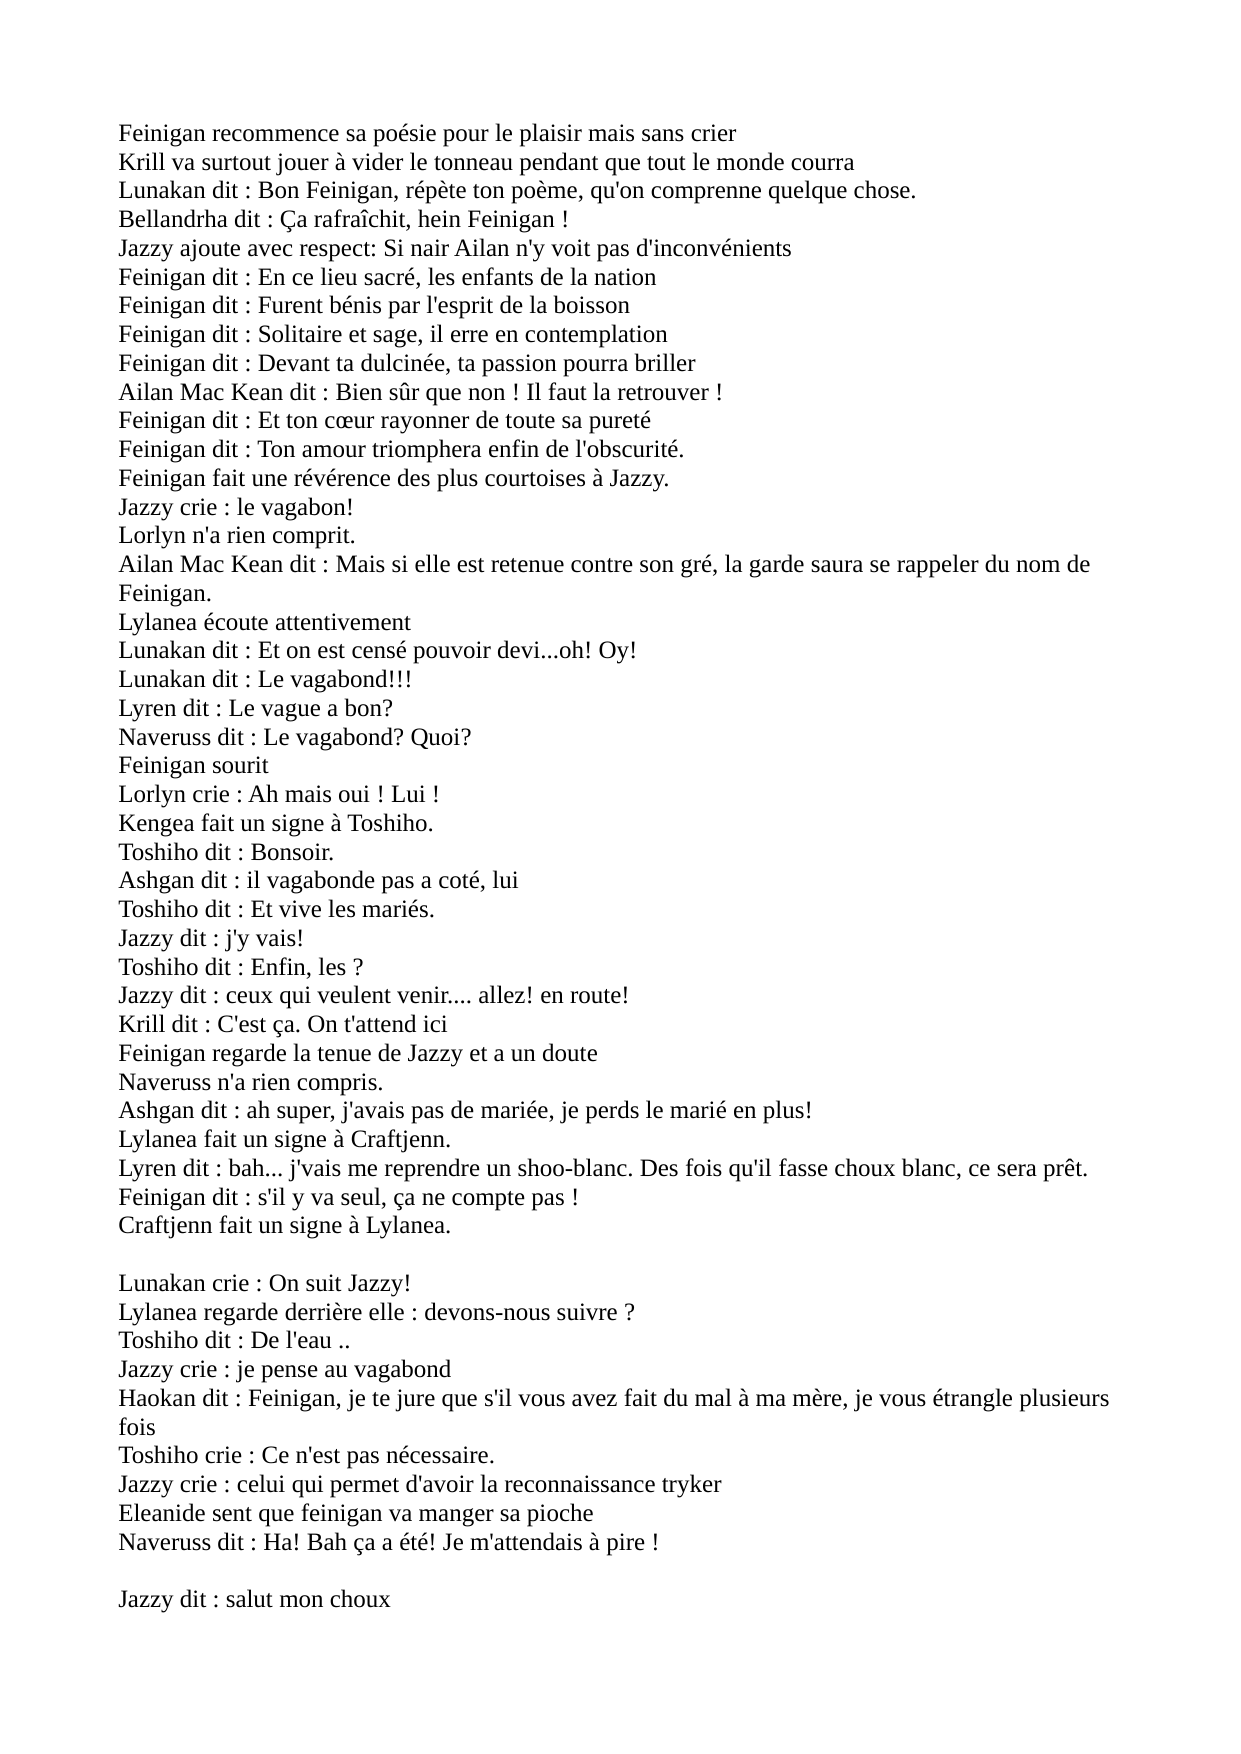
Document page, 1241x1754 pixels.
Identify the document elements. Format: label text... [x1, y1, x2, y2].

text Haokan dit : Feinigan, je te jure que s'il vous avez fait du mal à ma mère, je vous étrangle plusieurs fois [118, 1383, 1122, 1441]
text Lunakan dit : Bon Feinigan, répète ton poème, qu'on comprenne quelque chose. [118, 176, 1122, 204]
text Ailan Mac Kean dit : Mais si elle est retenue contre son gré, la garde saura se rappeler du nom de Feinigan. [118, 549, 1122, 607]
text Feinigan regarde la tenue de Jazzy et a un doute [118, 1038, 1122, 1067]
text Feinigan sourit [118, 751, 1122, 779]
text Feinigan dit : Devant ta dulcinée, ta passion pourra briller [118, 348, 1122, 377]
text Ashgan dit : ah super, j'avais pas de mariée, je perds le marié en plus! [118, 1096, 1122, 1124]
text Krill va surtout jouer à vider le tonneau pendant que tout le monde courra [118, 147, 1122, 176]
text Jazzy ajoute avec respect: Si nair Ailan n'y voit pas d'inconvénients [118, 233, 1122, 262]
text Lunakan dit : Le vagabond!!! [118, 664, 1122, 693]
text Lyren dit : bah... j'vais me reprendre un shoo-blanc. Des fois qu'il fasse choux blanc, ce sera prêt. [118, 1153, 1122, 1182]
text Ashgan dit : il vagabonde pas a coté, lui [118, 866, 1122, 894]
text Ailan Mac Kean dit : Bien sûr que non ! Il faut la retrouver ! [118, 377, 1122, 406]
text Lyren dit : Le vague a bon? [118, 693, 1122, 722]
text Toshiho dit : Et vive les mariés. [118, 894, 1122, 923]
text Toshiho crie : Ce n'est pas nécessaire. [118, 1441, 1122, 1469]
text Feinigan dit : Solitaire et sage, il erre en contemplation [118, 319, 1122, 348]
text Feinigan dit : En ce lieu sacré, les enfants de la nation [118, 262, 1122, 291]
text Feinigan dit : Et ton cœur rayonner de toute sa pureté [118, 406, 1122, 434]
text Feinigan recommence sa poésie pour le plaisir mais sans crier [118, 118, 1122, 147]
text Lunakan dit : Et on est censé pouvoir devi...oh! Oy! [118, 636, 1122, 664]
text Naveruss n'a rien compris. [118, 1067, 1122, 1096]
text Lylanea fait un signe à Craftjenn. [118, 1124, 1122, 1153]
text Feinigan dit : Furent bénis par l'esprit de la boisson [118, 291, 1122, 319]
text Kengea fait un signe à Toshiho. [118, 808, 1122, 837]
text Jazzy dit : ceux qui veulent venir.... allez! en route! [118, 981, 1122, 1009]
text Feinigan dit : s'il y va seul, ça ne compte pas ! [118, 1182, 1122, 1211]
text Lorlyn n'a rien comprit. [118, 521, 1122, 549]
text Jazzy crie : le vagabon! [118, 492, 1122, 521]
text Lunakan crie : On suit Jazzy! [118, 1268, 1122, 1297]
text Bellandrha dit : Ça rafraîchit, hein Feinigan ! [118, 204, 1122, 233]
text Jazzy dit : j'y vais! [118, 923, 1122, 952]
text Jazzy crie : je pense au vagabond [118, 1354, 1122, 1383]
text Jazzy crie : celui qui permet d'avoir la reconnaissance tryker [118, 1469, 1122, 1498]
text Toshiho dit : De l'eau .. [118, 1326, 1122, 1354]
text Naveruss dit : Le vagabond? Quoi? [118, 722, 1122, 751]
text Eleanide sent que feinigan va manger sa pioche [118, 1498, 1122, 1527]
text Craftjenn fait un signe à Lylanea. [118, 1211, 1122, 1239]
text Jazzy dit : salut mon choux [118, 1584, 1122, 1613]
text Toshiho dit : Enfin, les ? [118, 952, 1122, 981]
text Naveruss dit : Ha! Bah ça a été! Je m'attendais à pire ! [118, 1527, 1122, 1556]
text Lorlyn crie : Ah mais oui ! Lui ! [118, 779, 1122, 808]
text Krill dit : C'est ça. On t'attend ici [118, 1009, 1122, 1038]
text Feinigan fait une révérence des plus courtoises à Jazzy. [118, 463, 1122, 492]
text Lylanea écoute attentivement [118, 607, 1122, 636]
text Toshiho dit : Bonsoir. [118, 837, 1122, 866]
text Lylanea regarde derrière elle : devons-nous suivre ? [118, 1297, 1122, 1326]
text Feinigan dit : Ton amour triomphera enfin de l'obscurité. [118, 434, 1122, 463]
